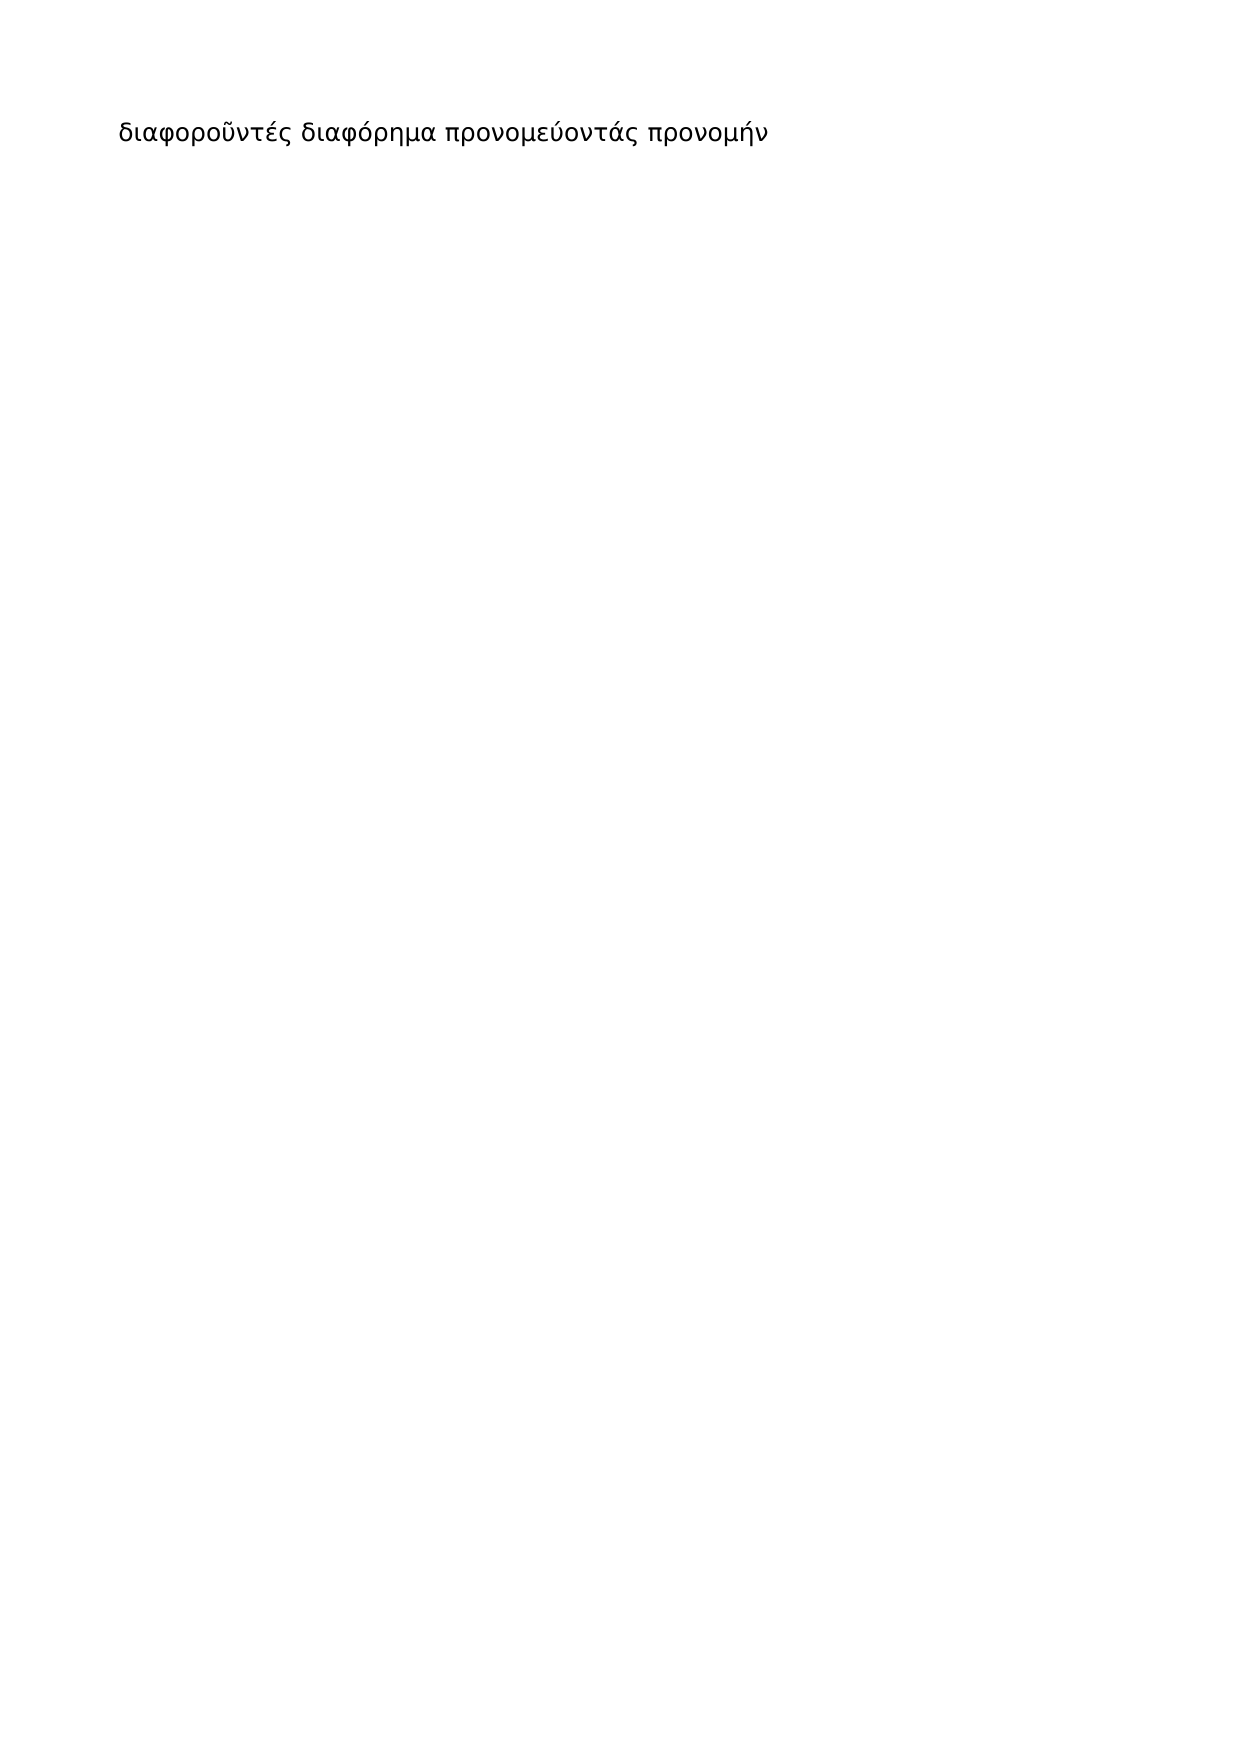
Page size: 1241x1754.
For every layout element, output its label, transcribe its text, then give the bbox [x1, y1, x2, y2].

text διαφοροῦντές διαφόρημα προνομεύοντάς προνομήν [118, 118, 1122, 147]
